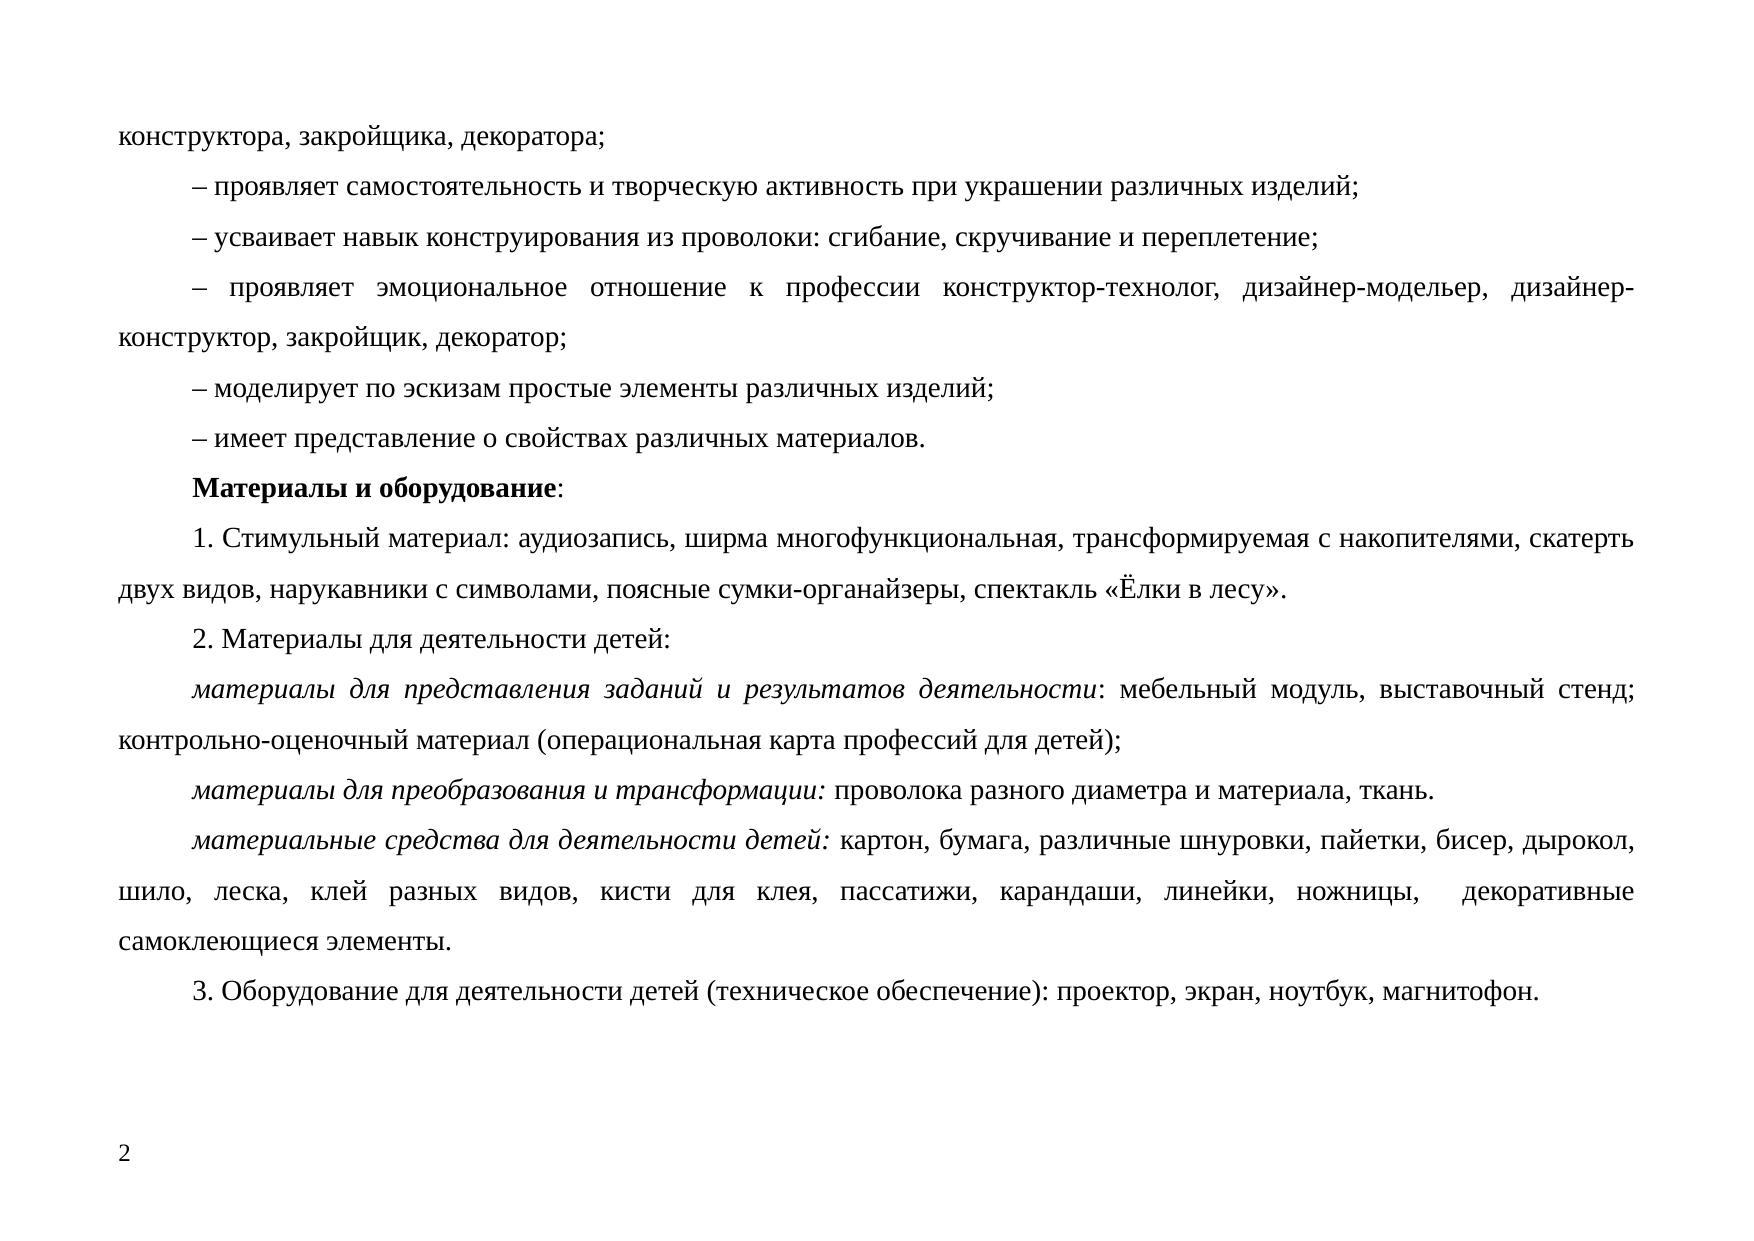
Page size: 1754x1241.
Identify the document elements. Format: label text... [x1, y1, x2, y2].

text конструктора, закройщика, декоратора; [118, 118, 1636, 152]
text – проявляет эмоциональное отношение к профессии конструктор-технолог, дизайнер-модельер, дизайнер-конструктор, закройщик, декоратор; [118, 269, 1636, 353]
text Материалы и оборудование: [118, 470, 1636, 504]
text 3. Оборудование для деятельности детей (техническое обеспечение): проектор, экран, ноутбук, магнитофон. [118, 973, 1636, 1007]
text 1. Стимульный материал: аудиозапись, ширма многофункциональная, трансформируемая с накопителями, скатерть двух видов, нарукавники с символами, поясные сумки-органайзеры, спектакль «Ёлки в лесу». [118, 521, 1636, 604]
text – имеет представление о свойствах различных материалов. [118, 420, 1636, 453]
text материальные средства для деятельности детей: картон, бумага, различные шнуровки, пайетки, бисер, дырокол, шило, леска, клей разных видов, кисти для клея, пассатижи, карандаши, линейки, ножницы, декоративные самоклеющиеся элементы. [118, 822, 1636, 957]
text – проявляет самостоятельность и творческую активность при украшении различных изделий; [118, 168, 1636, 202]
text – усваивает навык конструирования из проволоки: сгибание, скручивание и переплетение; [118, 219, 1636, 252]
text – моделирует по эскизам простые элементы различных изделий; [118, 370, 1636, 403]
text материалы для преобразования и трансформации: проволока разного диаметра и материала, ткань. [118, 772, 1636, 806]
text 2. Материалы для деятельности детей: [118, 621, 1636, 655]
text материалы для представления заданий и результатов деятельности: мебельный модуль, выставочный стенд; контрольно-оценочный материал (операциональная карта профессий для детей); [118, 672, 1636, 755]
